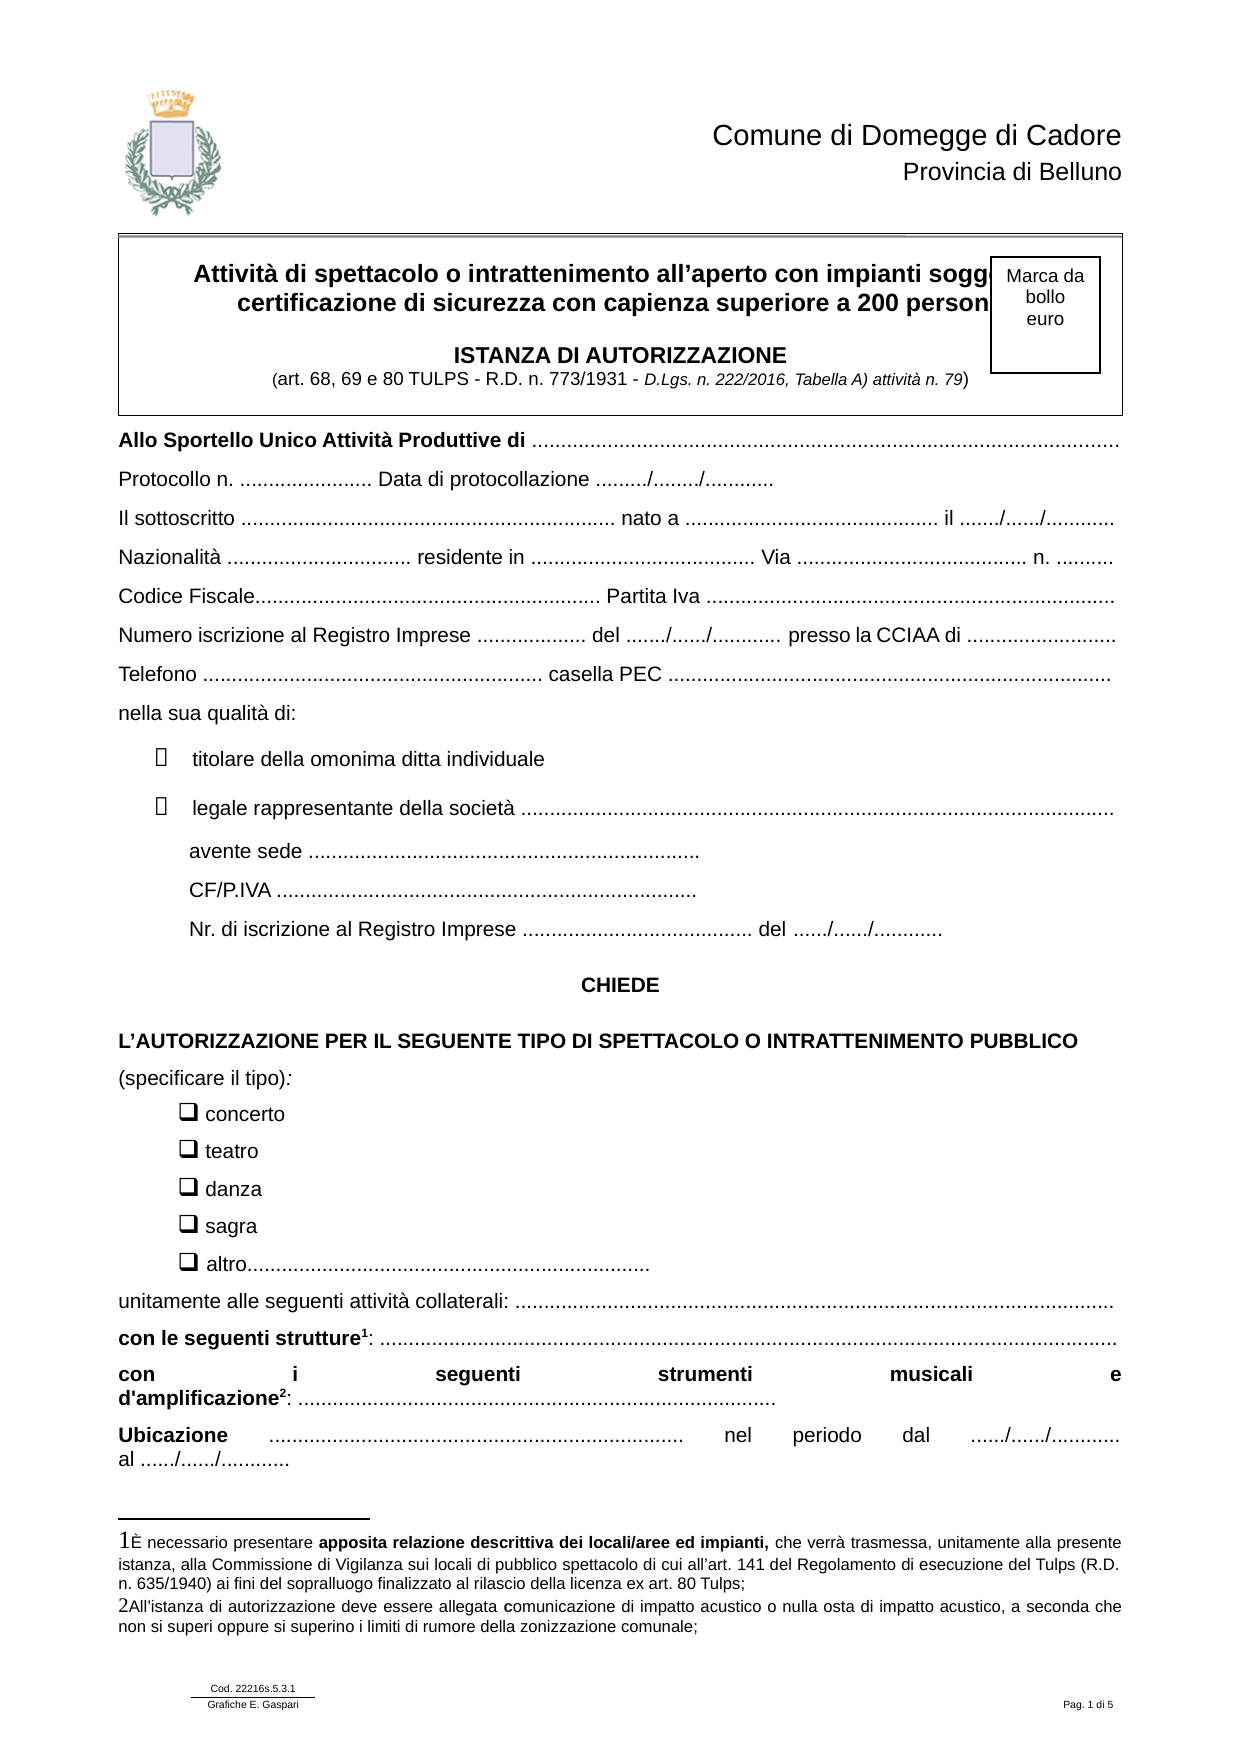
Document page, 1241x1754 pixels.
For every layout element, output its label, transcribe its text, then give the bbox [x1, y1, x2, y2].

text Il sottoscritto ................................................................. nato a ............................................ il ......./....../............ [118, 506, 1122, 530]
text L’AUTORIZZAZIONE PER IL SEGUENTE TIPO DI SPETTACOLO O INTRATTENIMENTO PUBBLICO [118, 1029, 1122, 1053]
text All’istanza di autorizzazione deve essere allegata comunicazione di impatto acustico o nulla osta di impatto acustico, a seconda che non si superi oppure si superino i limiti di rumore della zonizzazione comunale; [118, 1593, 1122, 1636]
text Telefono ........................................................... casella PEC ............................................................................. [118, 661, 1122, 685]
text nella sua qualità di: [118, 700, 1122, 724]
picture [122, 87, 224, 219]
text  altro...................................................................... [177, 1252, 1122, 1277]
text CHIEDE [118, 973, 1122, 997]
text  legale rappresentante della società ....................................................................................................... [153, 789, 1122, 823]
text Comune di Domegge di Cadore [224, 118, 1122, 152]
text  titolare della omonima ditta individuale [153, 739, 1122, 773]
text (specificare il tipo): [118, 1065, 1122, 1089]
text Nr. di iscrizione al Registro Imprese ........................................ del ....../....../............ [189, 917, 1122, 941]
text È necessario presentare apposita relazione descrittiva dei locali/aree ed impianti, che verrà trasmessa, unitamente alla presente istanza, alla Commissione di Vigilanza sui locali di pubblico spettacolo di cui all’art. 141 del Regolamento di esecuzione del Tulps (R.D. n. 635/1940) ai fini del sopralluogo finalizzato al rilascio della licenza ex art. 80 Tulps; [118, 1526, 1122, 1593]
text  teatro [177, 1139, 1122, 1164]
text con le seguenti strutture: ................................................................................................................................ [118, 1326, 1122, 1350]
table_header Attività di spettacolo o intrattenimento all’aperto con impianti soggetti a certificazione di sicurezza con capienza superiore a 200 persone ISTANZA DI AUTORIZZAZIONE (art. 68, 69 e 80 TULPS - R.D. n. 773/1931 - D.Lgs. n. 222/2016, Tabella A) attività n. 79) [119, 238, 1122, 415]
text Numero iscrizione al Registro Imprese ................... del ......./....../............ presso la CCIAA di .......................... [118, 623, 1122, 647]
text Protocollo n. ....................... Data di protocollazione ........./......../............ [118, 467, 1122, 491]
text CF/P.IVA ......................................................................... [189, 878, 1122, 902]
text con i seguenti strumenti musicali e d'amplificazione: ................................................................................... [118, 1362, 1122, 1410]
text Nazionalità ................................ residente in ....................................... Via ........................................ n. .......... [118, 545, 1122, 569]
text avente sede .................................................................... [189, 839, 1122, 863]
text Allo Sportello Unico Attività Produttive di [118, 428, 1122, 452]
text  sagra [177, 1214, 1122, 1239]
text  danza [177, 1177, 1122, 1202]
text Codice Fiscale............................................................ Partita Iva ....................................................................... [118, 584, 1122, 608]
text unitamente alle seguenti attività collaterali: ........................................................................................................ [118, 1289, 1122, 1313]
text  concerto [177, 1102, 1122, 1127]
text Provincia di Belluno [224, 157, 1122, 185]
text Ubicazione ........................................................................ nel periodo dal ....../....../............ al ....../....../............ [118, 1423, 1122, 1471]
